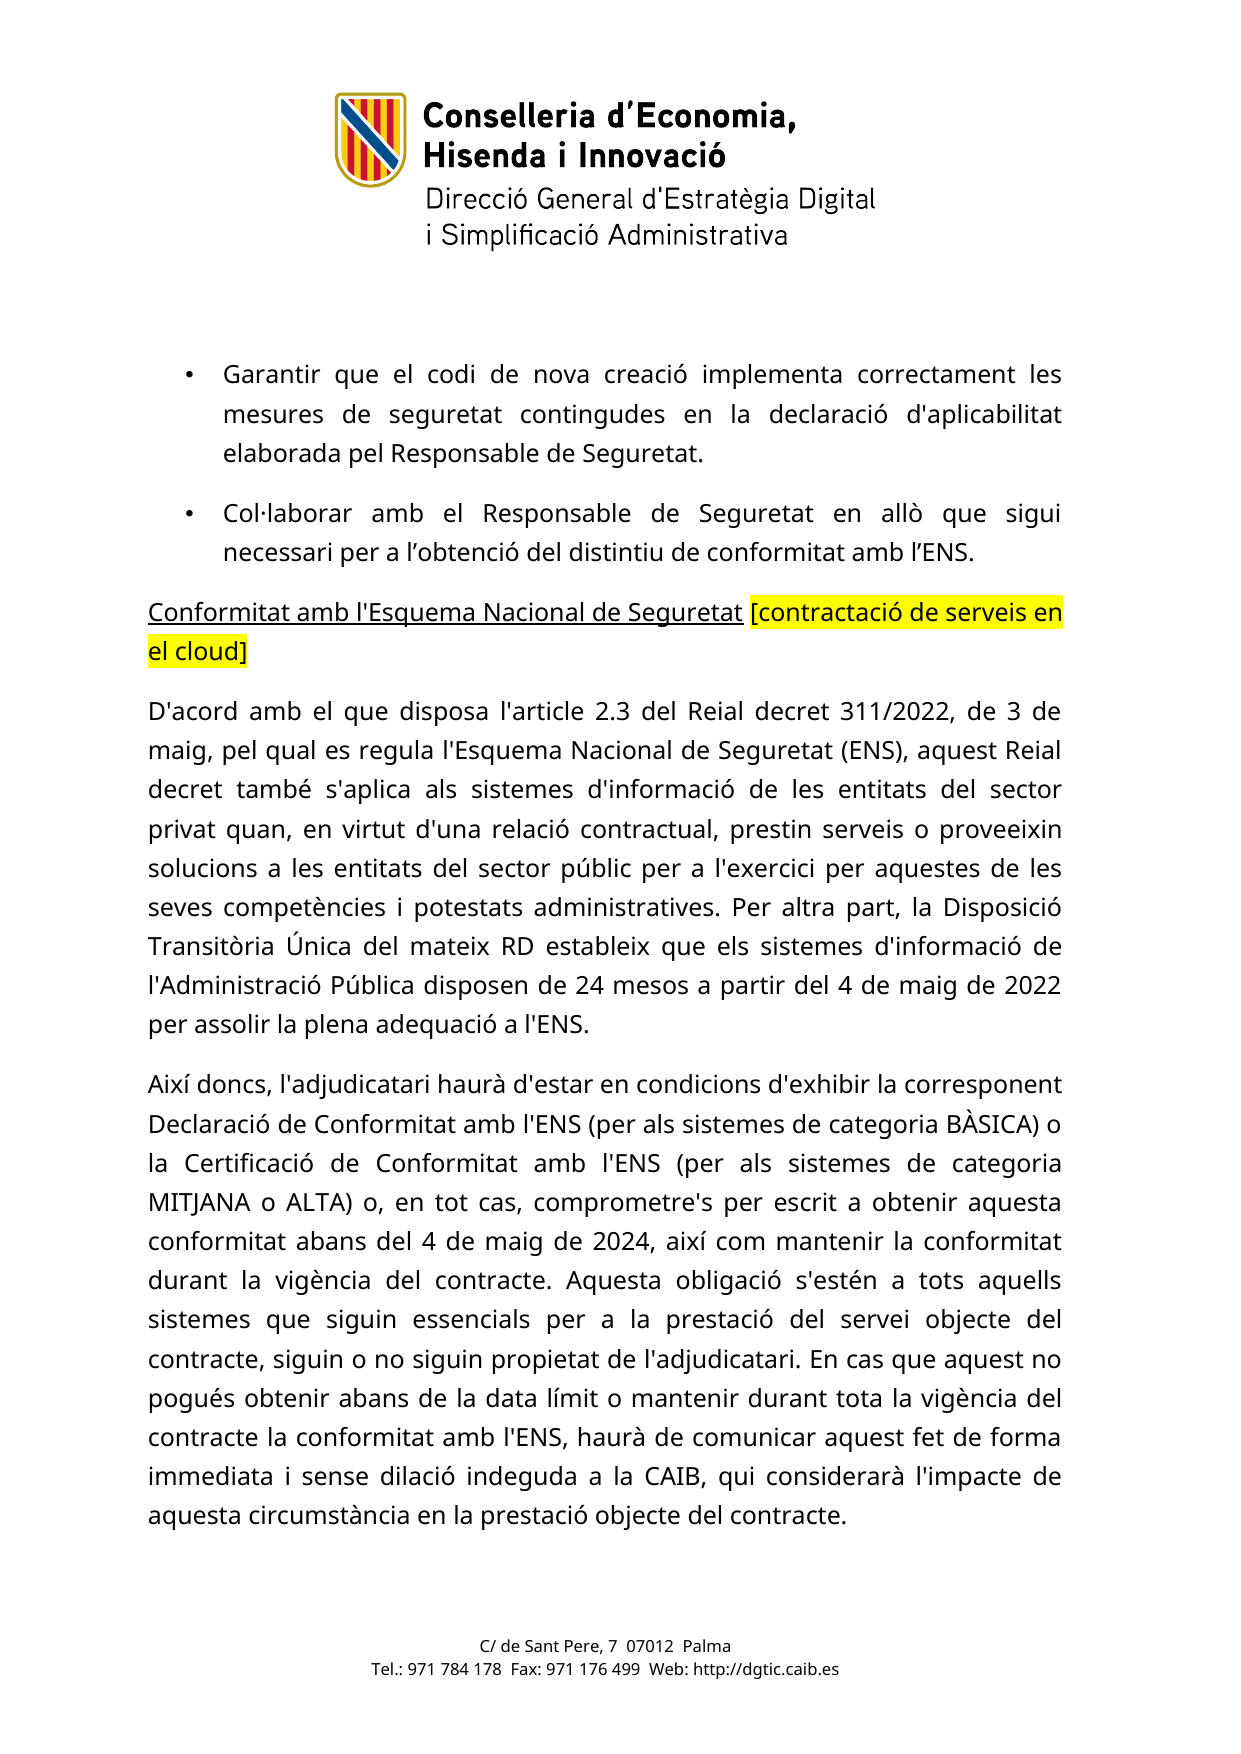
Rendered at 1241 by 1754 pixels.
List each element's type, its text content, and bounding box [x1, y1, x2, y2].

text D'acord amb el que disposa l'article 2.3 del Reial decret 311/2022, de 3 de maig, pel qual es regula l'Esquema Nacional de Seguretat (ENS), aquest Reial decret també s'aplica als sistemes d'informació de les entitats del sector privat quan, en virtut d'una relació contractual, prestin serveis o proveeixin solucions a les entitats del sector públic per a l'exercici per aquestes de les seves competències i potestats administratives. Per altra part, la Disposició Transitòria Única del mateix RD estableix que els sistemes d'informació de l'Administració Pública disposen de 24 mesos a partir del 4 de maig de 2022 per assolir la plena adequació a l'ENS. [148, 694, 1063, 1041]
list Garantir que el codi de nova creació implementa correctament les mesures de seguretat contingudes en la declaració d'aplicabilitat elaborada pel Responsable de Seguretat. [185, 357, 1063, 469]
text Així doncs, l'adjudicatari haurà d'estar en condicions d'exhibir la corresponent Declaració de Conformitat amb l'ENS (per als sistemes de categoria BÀSICA) o la Certificació de Conformitat amb l'ENS (per als sistemes de categoria MITJANA o ALTA) o, en tot cas, comprometre's per escrit a obtenir aquesta conformitat abans del 4 de maig de 2024, així com mantenir la conformitat durant la vigència del contracte. Aquesta obligació s'estén a tots aquells sistemes que siguin essencials per a la prestació del servei objecte del contracte, siguin o no siguin propietat de l'adjudicatari. En cas que aquest no pogués obtenir abans de la data límit o mantenir durant tota la vigència del contracte la conformitat amb l'ENS, haurà de comunicar aquest fet de forma immediata i sense dilació indeguda a la CAIB, qui considerarà l'impacte de aquesta circumstància en la prestació objecte del contracte. [148, 1067, 1063, 1532]
picture [324, 73, 887, 271]
list Col·laborar amb el Responsable de Seguretat en allò que sigui necessari per a l’obtenció del distintiu de conformitat amb l’ENS. [185, 496, 1063, 569]
text Conformitat amb l'Esquema Nacional de Seguretat [contractació de serveis en el cloud] [148, 595, 1063, 668]
